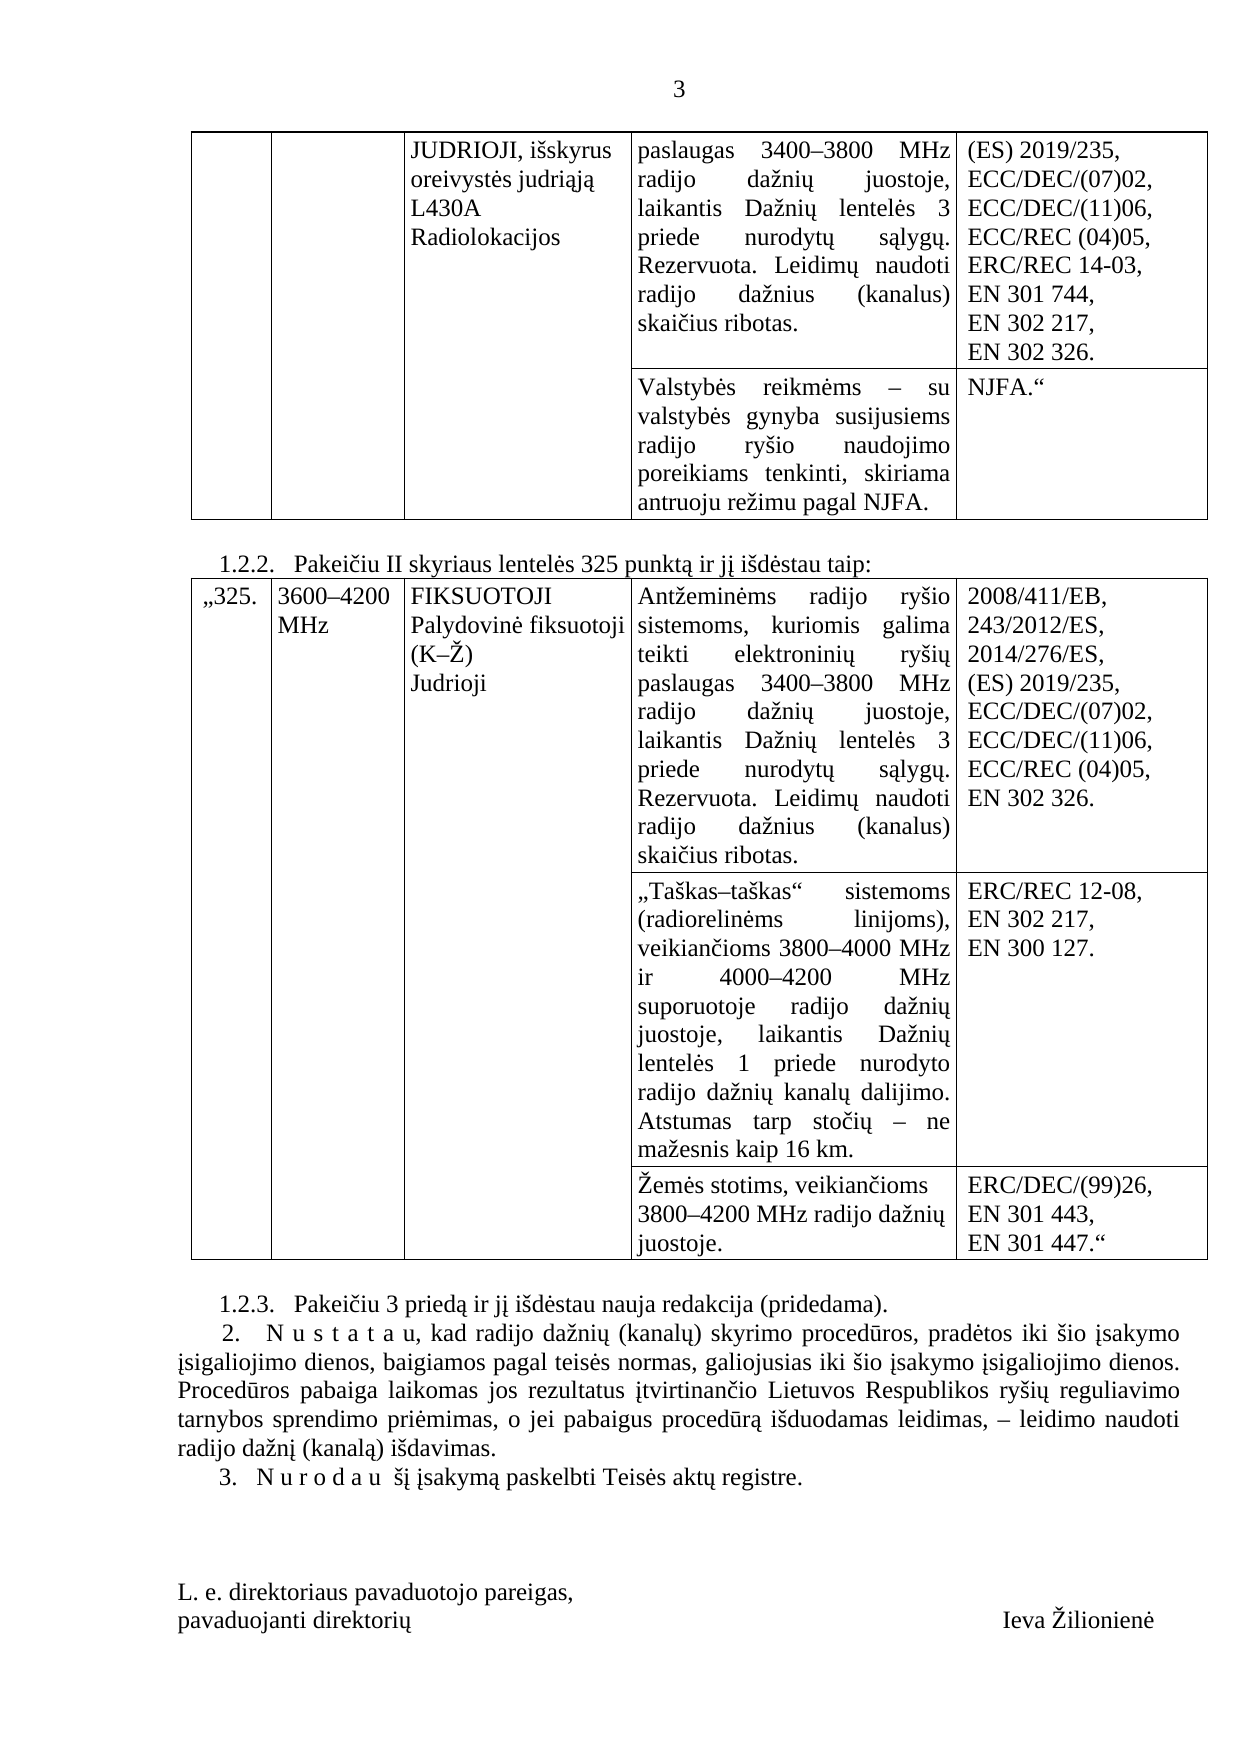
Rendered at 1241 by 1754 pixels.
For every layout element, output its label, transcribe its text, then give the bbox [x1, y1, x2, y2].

table_header „325. [192, 579, 271, 1259]
text L. e. direktoriaus pavaduotojo pareigas, [177, 1577, 1181, 1605]
table_header Antžeminėms radijo ryšio sistemoms, kuriomis galima teikti elektroninių ryšių paslaugas 3400–3800 MHz radijo dažnių juostoje, laikantis Dažnių lentelės 3 priede nurodytų sąlygų. Rezervuota. Leidimų naudoti radijo dažnius (kanalus) skaičius ribotas. [632, 579, 956, 872]
text 1.2.3. Pakeičiu 3 priedą ir jį išdėstau nauja redakcija (pridedama). [218, 1289, 1181, 1318]
table_header 2008/411/EB, 243/2012/ES, 2014/276/ES, (ES) 2019/235, ECC/DEC/(07)02, ECC/DEC/(11)06, ECC/REC (04)05, EN 302 326. [957, 579, 1207, 872]
table_cell „Taškas–taškas“ sistemoms (radiorelinėms linijoms), veikiančioms 3800–4000 MHz ir 4000–4200 MHz suporuotoje radijo dažnių juostoje, laikantis Dažnių lentelės 1 priede nurodyto radijo dažnių kanalų dalijimo. Atstumas tarp stočių – ne mažesnis kaip 16 km. [632, 873, 956, 1166]
text pavaduojanti direktorių Ieva Žilionienė [177, 1605, 1181, 1634]
table_header JUDRIOJI, išskyrus oreivystės judriąją L430A Radiolokacijos [405, 133, 631, 519]
table_cell Valstybės reikmėms – su valstybės gynyba susijusiems radijo ryšio naudojimo poreikiams tenkinti, skiriama antruoju režimu pagal NJFA. [632, 369, 956, 519]
table_header [272, 133, 404, 519]
table_header [192, 133, 271, 519]
table_header FIKSUOTOJI Palydovinė fiksuotoji (K–Ž) Judrioji [405, 579, 631, 1259]
table_cell Žemės stotims, veikiančioms 3800–4200 MHz radijo dažnių juostoje. [632, 1167, 956, 1259]
text 3. Nurodau šį įsakymą paskelbti Teisės aktų registre. [218, 1462, 1181, 1490]
table_cell ERC/REC 12-08, EN 302 217, EN 300 127. [957, 873, 1207, 1166]
table_cell NJFA.“ [957, 369, 1207, 519]
table_header 3600–4200 MHz [272, 579, 404, 1259]
table_cell ERC/DEC/(99)26, EN 301 443, EN 301 447.“ [957, 1167, 1207, 1259]
table_header (ES) 2019/235, ECC/DEC/(07)02, ECC/DEC/(11)06, ECC/REC (04)05, ERC/REC 14-03, EN 301 744, EN 302 217, EN 302 326. [957, 133, 1207, 368]
text 1.2.2. Pakeičiu II skyriaus lentelės 325 punktą ir jį išdėstau taip: [218, 549, 1181, 577]
table_header paslaugas 3400–3800 MHz radijo dažnių juostoje, laikantis Dažnių lentelės 3 priede nurodytų sąlygų. Rezervuota. Leidimų naudoti radijo dažnius (kanalus) skaičius ribotas. [632, 133, 956, 368]
text 2. Nustatau, kad radijo dažnių (kanalų) skyrimo procedūros, pradėtos iki šio įsakymo įsigaliojimo dienos, baigiamos pagal teisės normas, galiojusias iki šio įsakymo įsigaliojimo dienos. Procedūros pabaiga laikomas jos rezultatus įtvirtinančio Lietuvos Respublikos ryšių reguliavimo tarnybos sprendimo priėmimas, o jei pabaigus procedūrą išduodamas leidimas, – leidimo naudoti radijo dažnį (kanalą) išdavimas. [177, 1318, 1181, 1462]
